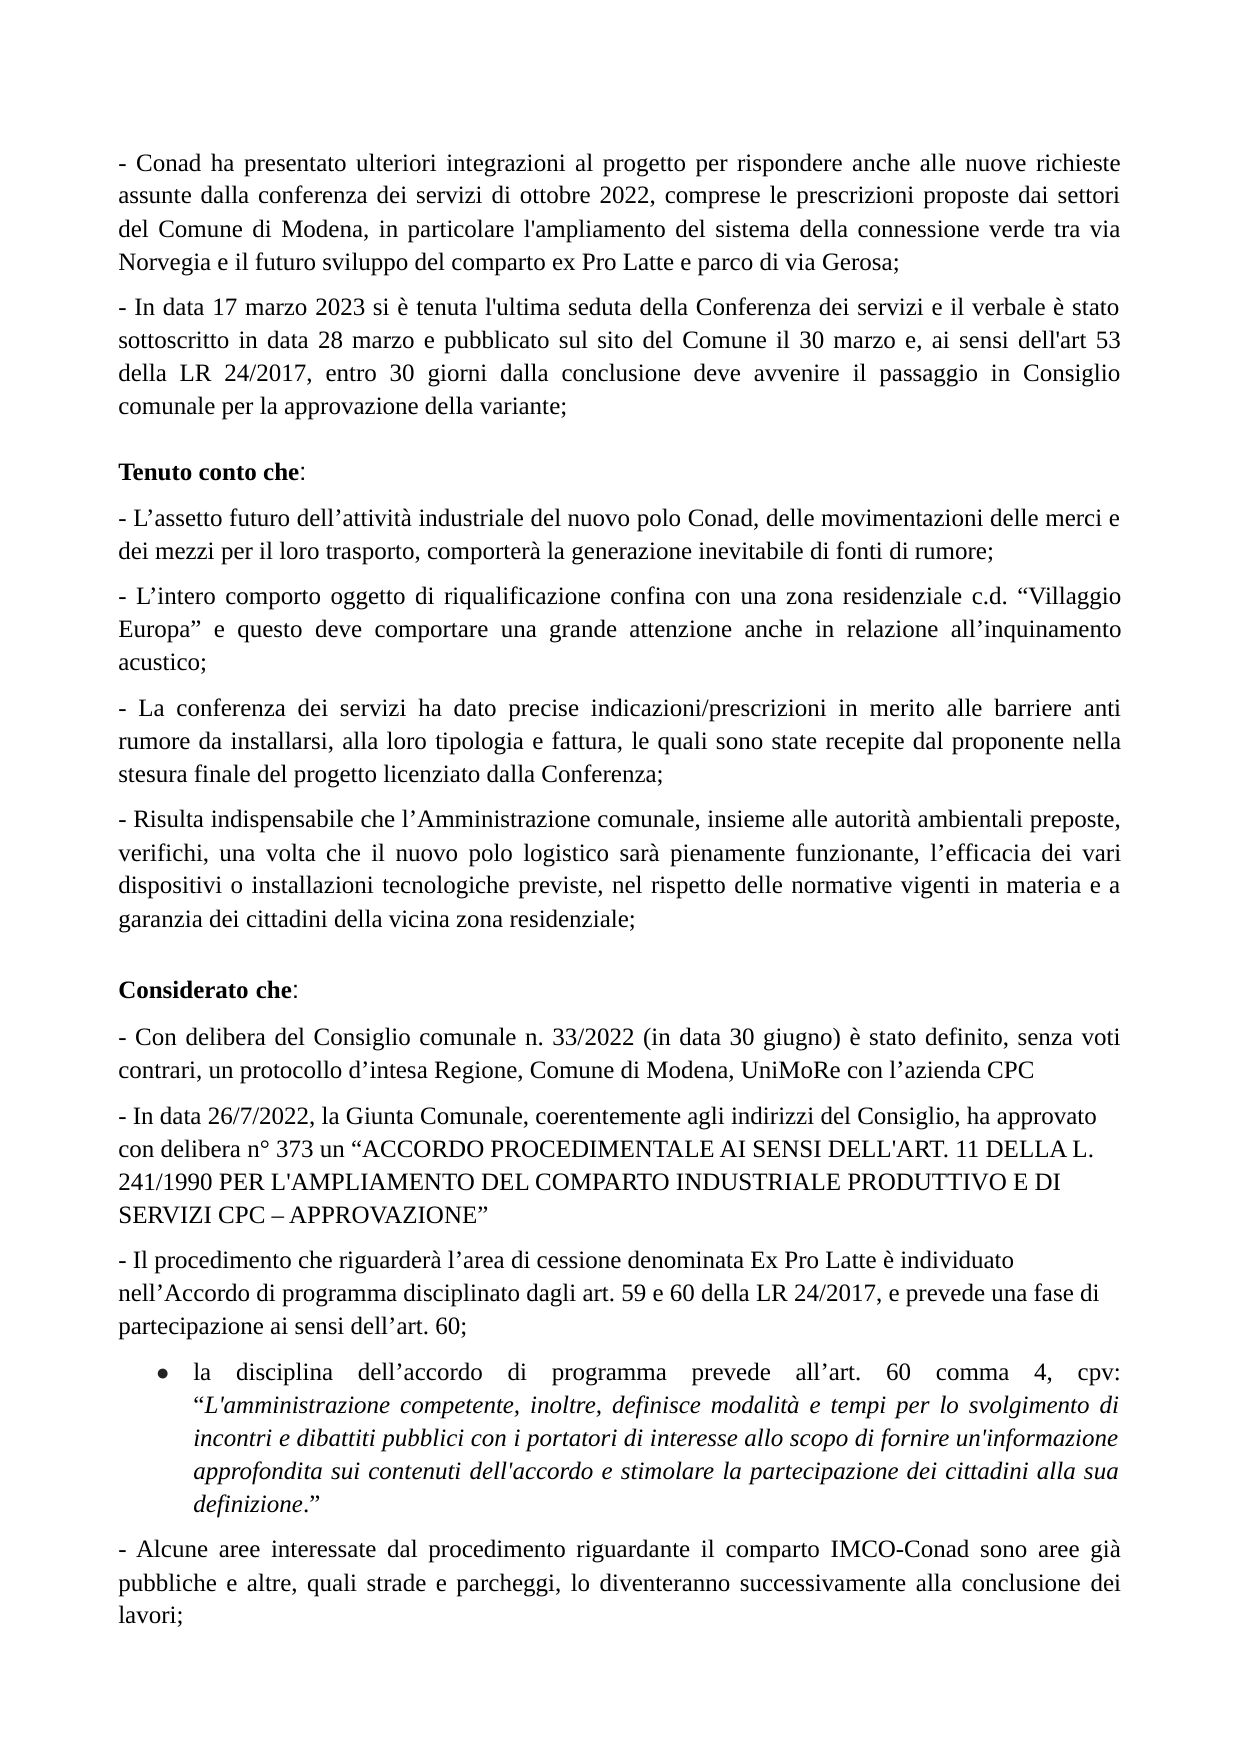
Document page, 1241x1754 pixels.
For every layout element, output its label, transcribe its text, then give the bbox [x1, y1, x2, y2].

list la disciplina dell’accordo di programma prevede all’art. 60 comma 4, cpv: “L'amministrazione competente, inoltre, definisce modalità e tempi per lo svolgimento di incontri e dibattiti pubblici con i portatori di interesse allo scopo di fornire un'informazione approfondita sui contenuti dell'accordo e stimolare la partecipazione dei cittadini alla sua definizione.” [156, 1357, 1122, 1518]
text - Il procedimento che riguarderà l’area di cessione denominata Ex Pro Latte è individuato nell’Accordo di programma disciplinato dagli art. 59 e 60 della LR 24/2017, e prevede una fase di partecipazione ai sensi dell’art. 60; [118, 1245, 1122, 1340]
text Tenuto conto che: [118, 457, 1122, 486]
text - Risulta indispensabile che l’Amministrazione comunale, insieme alle autorità ambientali preposte, verifichi, una volta che il nuovo polo logistico sarà pienamente funzionante, l’efficacia dei vari dispositivi o installazioni tecnologiche previste, nel rispetto delle normative vigenti in materia e a garanzia dei cittadini della vicina zona residenziale; [118, 804, 1122, 932]
text - In data 17 marzo 2023 si è tenuta l'ultima seduta della Conferenza dei servizi e il verbale è stato sottoscritto in data 28 marzo e pubblicato sul sito del Comune il 30 marzo e, ai sensi dell'art 53 della LR 24/2017, entro 30 giorni dalla conclusione deve avvenire il passaggio in Consiglio comunale per la approvazione della variante; [118, 292, 1122, 420]
text - Conad ha presentato ulteriori integrazioni al progetto per rispondere anche alle nuove richieste assunte dalla conferenza dei servizi di ottobre 2022, comprese le prescrizioni proposte dai settori del Comune di Modena, in particolare l'ampliamento del sistema della connessione verde tra via Norvegia e il futuro sviluppo del comparto ex Pro Latte e parco di via Gerosa; [118, 148, 1122, 275]
text - L’intero comporto oggetto di riqualificazione confina con una zona residenziale c.d. “Villaggio Europa” e questo deve comportare una grande attenzione anche in relazione all’inquinamento acustico; [118, 581, 1122, 676]
text - L’assetto futuro dell’attività industriale del nuovo polo Conad, delle movimentazioni delle merci e dei mezzi per il loro trasporto, comporterà la generazione inevitabile di fonti di rumore; [118, 503, 1122, 565]
text - La conferenza dei servizi ha dato precise indicazioni/prescrizioni in merito alle barriere anti rumore da installarsi, alla loro tipologia e fattura, le quali sono state recepite dal proponente nella stesura finale del progetto licenziato dalla Conferenza; [118, 693, 1122, 788]
text Considerato che: [118, 975, 1122, 1004]
text - Alcune aree interessate dal procedimento riguardante il comparto IMCO-Conad sono aree già pubbliche e altre, quali strade e parcheggi, lo diventeranno successivamente alla conclusione dei lavori; [118, 1534, 1122, 1629]
text - Con delibera del Consiglio comunale n. 33/2022 (in data 30 giugno) è stato definito, senza voti contrari, un protocollo d’intesa Regione, Comune di Modena, UniMoRe con l’azienda CPC [118, 1022, 1122, 1084]
text - In data 26/7/2022, la Giunta Comunale, coerentemente agli indirizzi del Consiglio, ha approvato con delibera n° 373 un “ACCORDO PROCEDIMENTALE AI SENSI DELL'ART. 11 DELLA L. 241/1990 PER L'AMPLIAMENTO DEL COMPARTO INDUSTRIALE PRODUTTIVO E DI SERVIZI CPC – APPROVAZIONE” [118, 1101, 1122, 1229]
